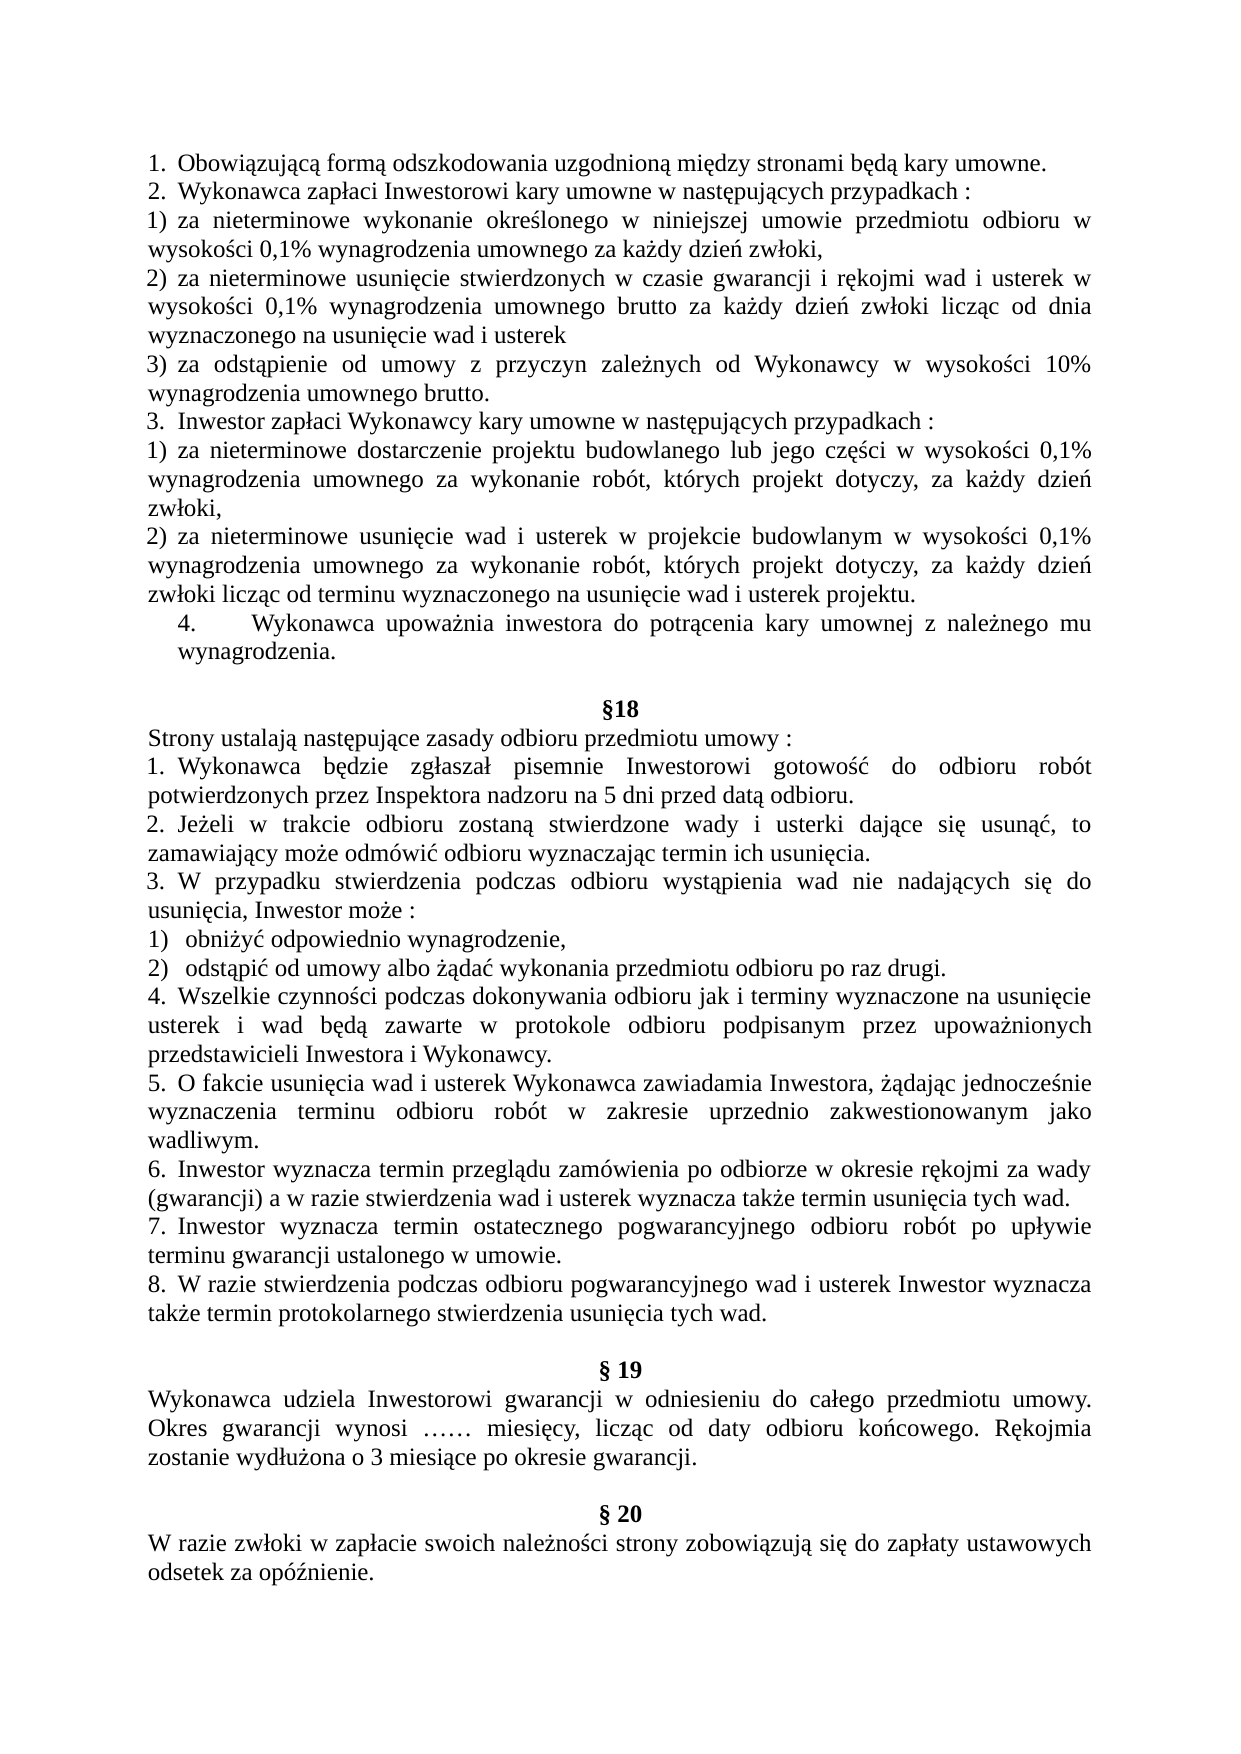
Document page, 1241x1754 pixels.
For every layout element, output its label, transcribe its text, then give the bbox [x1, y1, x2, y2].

list O fakcie usunięcia wad i usterek Wykonawca zawiadamia Inwestora, żądając jednocześnie wyznaczenia terminu odbioru robót w zakresie uprzednio zakwestionowanym jako wadliwym. [148, 1068, 1093, 1154]
list za nieterminowe wykonanie określonego w niniejszej umowie przedmiotu odbioru w wysokości 0,1% wynagrodzenia umownego za każdy dzień zwłoki, [146, 205, 1093, 263]
list Wykonawca zapłaci Inwestorowi kary umowne w następujących przypadkach : [148, 176, 1093, 205]
list obniżyć odpowiednio wynagrodzenie, [148, 924, 1093, 953]
list Wykonawca będzie zgłaszał pisemnie Inwestorowi gotowość do odbioru robót potwierdzonych przez Inspektora nadzoru na 5 dni przed datą odbioru. [146, 751, 1093, 809]
list W przypadku stwierdzenia podczas odbioru wystąpienia wad nie nadających się do usunięcia, Inwestor może : [146, 866, 1093, 924]
list Inwestor zapłaci Wykonawcy kary umowne w następujących przypadkach : [146, 406, 1093, 435]
list za nieterminowe usunięcie stwierdzonych w czasie gwarancji i rękojmi wad i usterek w wysokości 0,1% wynagrodzenia umownego brutto za każdy dzień zwłoki licząc od dnia wyznaczonego na usunięcie wad i usterek [146, 263, 1093, 349]
text § 19 [148, 1356, 1093, 1384]
list Inwestor wyznacza termin przeglądu zamówienia po odbiorze w okresie rękojmi za wady (gwarancji) a w razie stwierdzenia wad i usterek wyznacza także termin usunięcia tych wad. [148, 1154, 1093, 1211]
list Jeżeli w trakcie odbioru zostaną stwierdzone wady i usterki dające się usunąć, to zamawiający może odmówić odbioru wyznaczając termin ich usunięcia. [146, 809, 1093, 866]
list Wszelkie czynności podczas dokonywania odbioru jak i terminy wyznaczone na usunięcie usterek i wad będą zawarte w protokole odbioru podpisanym przez upoważnionych przedstawicieli Inwestora i Wykonawcy. [148, 981, 1093, 1068]
list Inwestor wyznacza termin ostatecznego pogwarancyjnego odbioru robót po upływie terminu gwarancji ustalonego w umowie. [148, 1211, 1093, 1269]
text W razie zwłoki w zapłacie swoich należności strony zobowiązują się do zapłaty ustawowych odsetek za opóźnienie. [148, 1528, 1093, 1586]
text § 20 [148, 1499, 1093, 1528]
text Strony ustalają następujące zasady odbioru przedmiotu umowy : [148, 723, 1093, 751]
list Obowiązującą formą odszkodowania uzgodnioną między stronami będą kary umowne. [148, 148, 1093, 176]
list Wykonawca upoważnia inwestora do potrącenia kary umownej z należnego mu wynagrodzenia. [177, 608, 1093, 665]
list za nieterminowe dostarczenie projektu budowlanego lub jego części w wysokości 0,1% wynagrodzenia umownego za wykonanie robót, których projekt dotyczy, za każdy dzień zwłoki, [146, 435, 1093, 521]
text §18 [148, 694, 1093, 723]
list za nieterminowe usunięcie wad i usterek w projekcie budowlanym w wysokości 0,1% wynagrodzenia umownego za wykonanie robót, których projekt dotyczy, za każdy dzień zwłoki licząc od terminu wyznaczonego na usunięcie wad i usterek projektu. [146, 521, 1093, 608]
list za odstąpienie od umowy z przyczyn zależnych od Wykonawcy w wysokości 10% wynagrodzenia umownego brutto. [146, 349, 1093, 406]
list W razie stwierdzenia podczas odbioru pogwarancyjnego wad i usterek Inwestor wyznacza także termin protokolarnego stwierdzenia usunięcia tych wad. [148, 1269, 1093, 1326]
list odstąpić od umowy albo żądać wykonania przedmiotu odbioru po raz drugi. [148, 953, 1093, 981]
text Wykonawca udziela Inwestorowi gwarancji w odniesieniu do całego przedmiotu umowy. Okres gwarancji wynosi …… miesięcy, licząc od daty odbioru końcowego. Rękojmia zostanie wydłużona o 3 miesiące po okresie gwarancji. [148, 1384, 1093, 1471]
